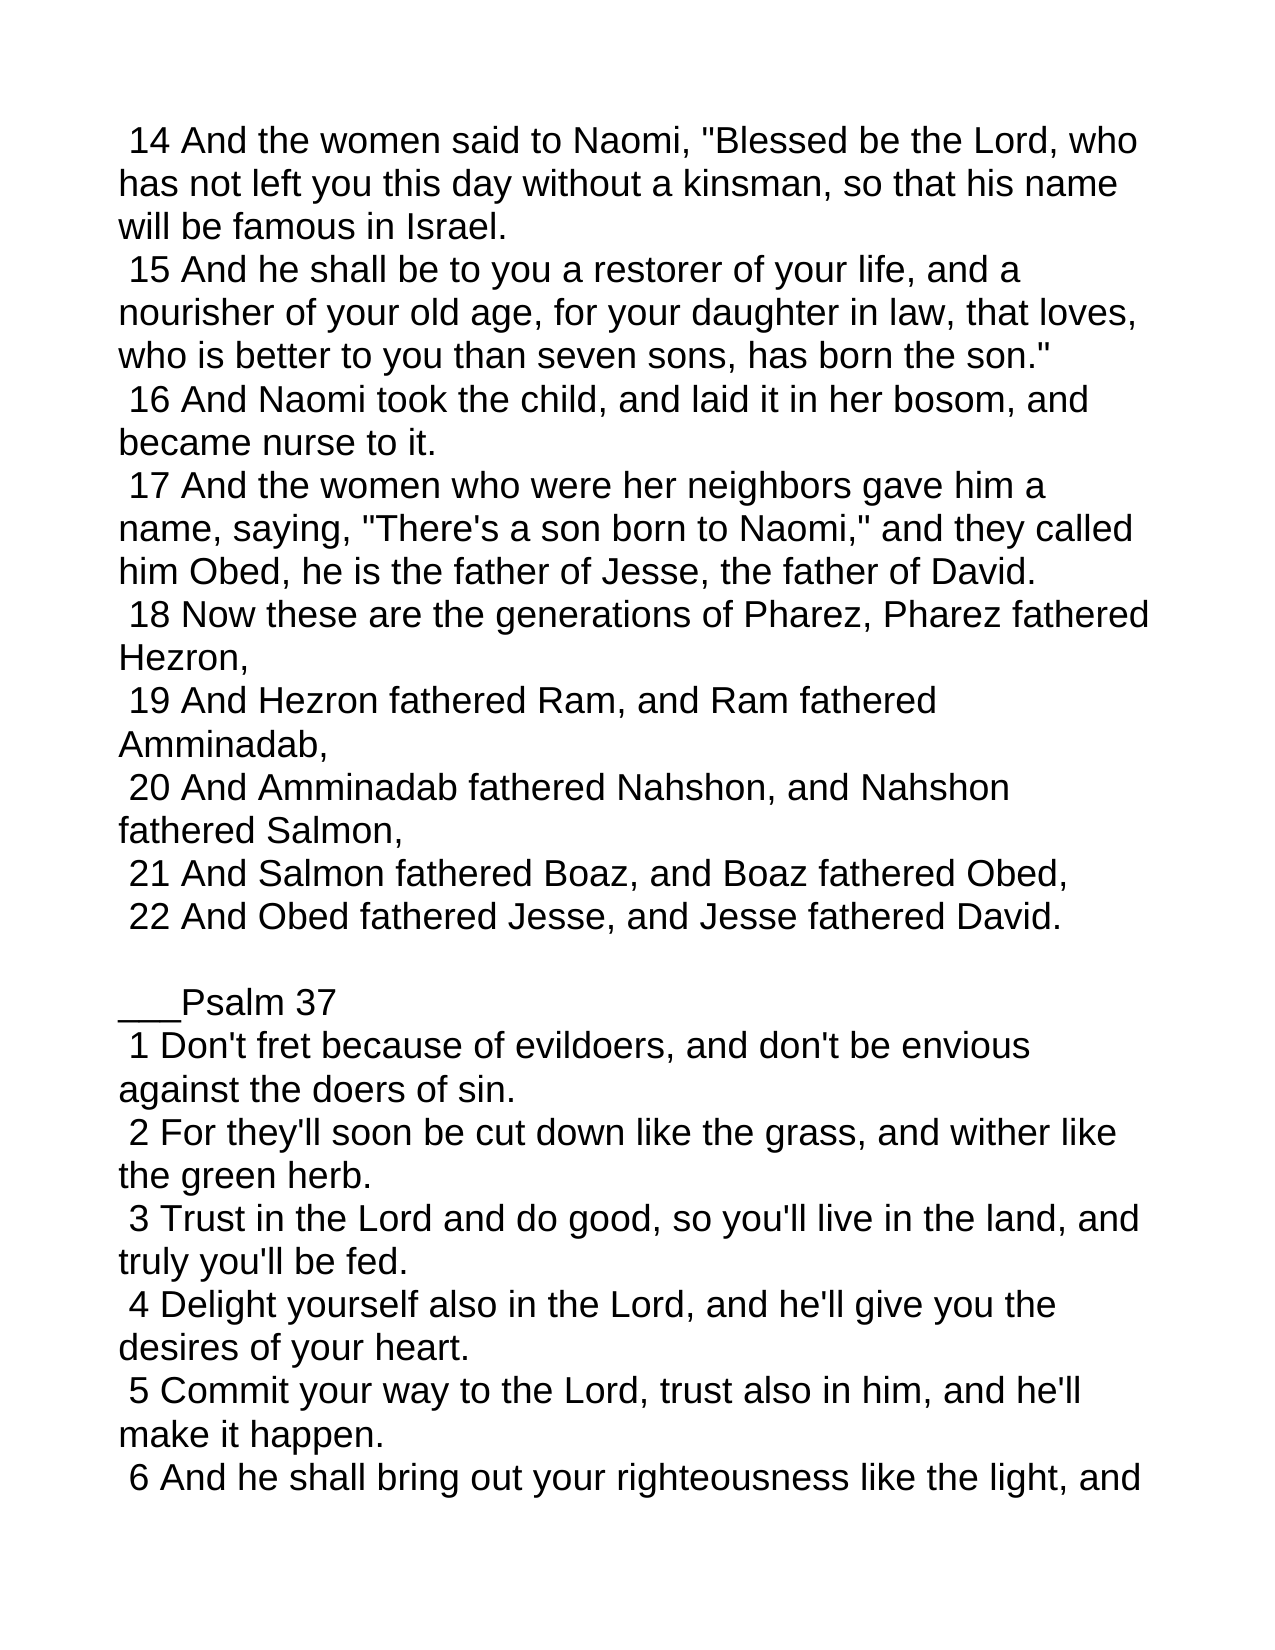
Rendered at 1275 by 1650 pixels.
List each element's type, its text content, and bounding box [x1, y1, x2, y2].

text 19 And Hezron fathered Ram, and Ram fathered Amminadab, [118, 679, 1157, 765]
text 21 And Salmon fathered Boaz, and Boaz fathered Obed, [118, 851, 1157, 894]
text 15 And he shall be to you a restorer of your life, and a nourisher of your old age, for your daughter in law, that loves, who is better to you than seven sons, has born the son." [118, 247, 1157, 377]
text 16 And Naomi took the child, and laid it in her bosom, and became nurse to it. [118, 377, 1157, 463]
text 22 And Obed fathered Jesse, and Jesse fathered David. [118, 894, 1157, 937]
text 4 Delight yourself also in the Lord, and he'll give you the desires of your heart. [118, 1282, 1157, 1369]
text 18 Now these are the generations of Pharez, Pharez fathered Hezron, [118, 592, 1157, 679]
text 17 And the women who were her neighbors gave him a name, saying, "There's a son born to Naomi," and they called him Obed, he is the father of Jesse, the father of David. [118, 463, 1157, 592]
text 1 Don't fret because of evildoers, and don't be envious against the doers of sin. [118, 1024, 1157, 1110]
text 2 For they'll soon be cut down like the grass, and wither like the green herb. [118, 1110, 1157, 1196]
text 5 Commit your way to the Lord, trust also in him, and he'll make it happen. [118, 1369, 1157, 1455]
text ___Psalm 37 [118, 981, 1157, 1024]
text 3 Trust in the Lord and do good, so you'll live in the land, and truly you'll be fed. [118, 1196, 1157, 1282]
text 20 And Amminadab fathered Nahshon, and Nahshon fathered Salmon, [118, 765, 1157, 851]
text 6 And he shall bring out your righteousness like the light, and [118, 1455, 1157, 1498]
text 14 And the women said to Naomi, "Blessed be the Lord, who has not left you this day without a kinsman, so that his name will be famous in Israel. [118, 118, 1157, 247]
